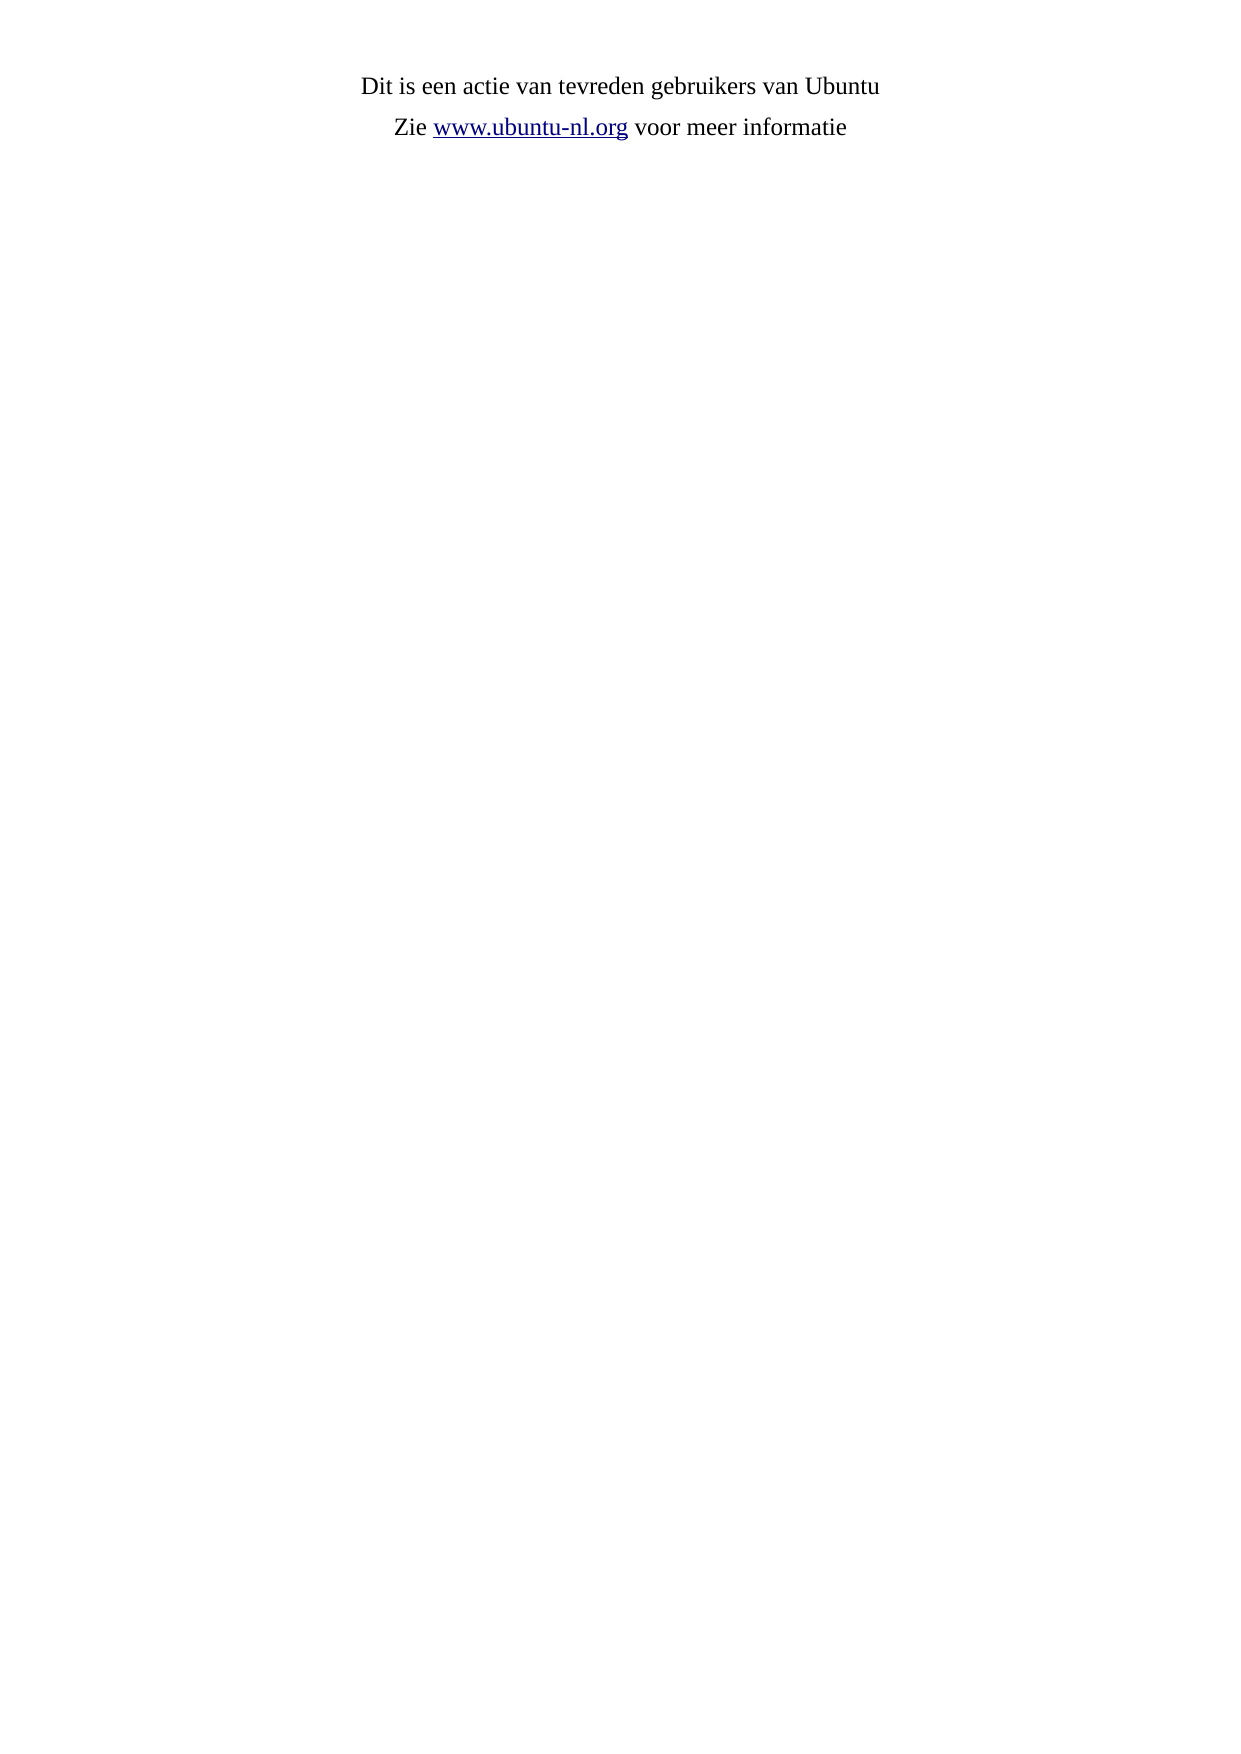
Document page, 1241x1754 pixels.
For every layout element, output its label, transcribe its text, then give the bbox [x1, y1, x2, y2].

text Zie www.ubuntu-nl.org voor meer informatie [266, 112, 974, 141]
text Dit is een actie van tevreden gebruikers van Ubuntu [266, 71, 974, 99]
